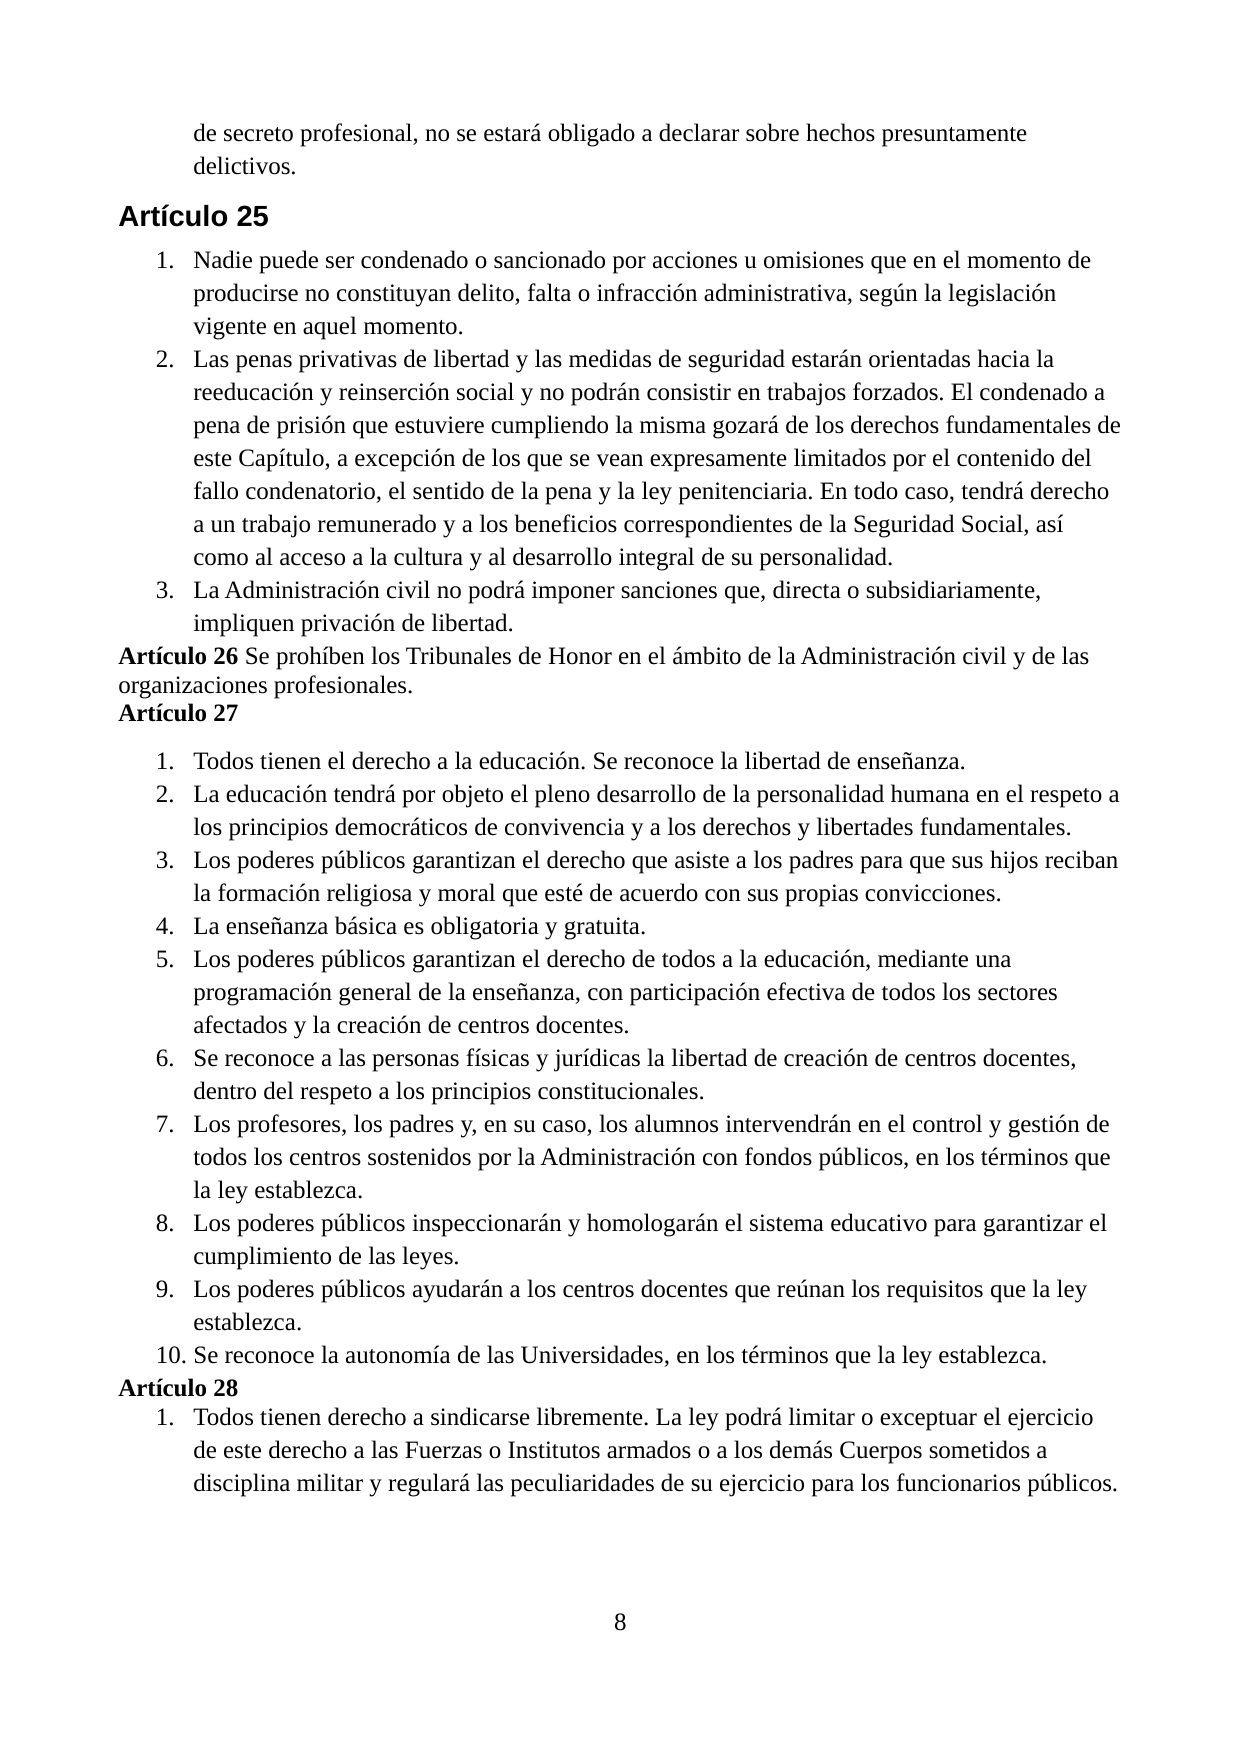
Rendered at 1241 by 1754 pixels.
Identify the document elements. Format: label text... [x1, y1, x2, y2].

list Los profesores, los padres y, en su caso, los alumnos intervendrán en el control y gestión de todos los centros sostenidos por la Administración con fondos públicos, en los términos que la ley establezca. [156, 1109, 1122, 1204]
text Artículo 26 Se prohíben los Tribunales de Honor en el ámbito de la Administración civil y de las organizaciones profesionales. [118, 641, 1122, 698]
text Artículo 28 [118, 1373, 1122, 1402]
list La Administración civil no podrá imponer sanciones que, directa o subsidiariamente, impliquen privación de libertad. [156, 575, 1122, 637]
list de secreto profesional, no se estará obligado a declarar sobre hechos presuntamente delictivos. [156, 118, 1122, 180]
list Se reconoce la autonomía de las Universidades, en los términos que la ley establezca. [156, 1341, 1122, 1369]
list Los poderes públicos inspeccionarán y homologarán el sistema educativo para garantizar el cumplimiento de las leyes. [156, 1208, 1122, 1270]
list La enseñanza básica es obligatoria y gratuita. [156, 911, 1122, 940]
list Los poderes públicos garantizan el derecho que asiste a los padres para que sus hijos reciban la formación religiosa y moral que esté de acuerdo con sus propias convicciones. [156, 845, 1122, 907]
list La educación tendrá por objeto el pleno desarrollo de la personalidad humana en el respeto a los principios democráticos de convivencia y a los derechos y libertades fundamentales. [156, 779, 1122, 841]
list Nadie puede ser condenado o sancionado por acciones u omisiones que en el momento de producirse no constituyan delito, falta o infracción administrativa, según la legislación vigente en aquel momento. [156, 245, 1122, 339]
list Los poderes públicos ayudarán a los centros docentes que reúnan los requisitos que la ley establezca. [156, 1274, 1122, 1336]
subtitle Artículo 25 [118, 199, 1122, 232]
list Se reconoce a las personas físicas y jurídicas la libertad de creación de centros docentes, dentro del respeto a los principios constitucionales. [156, 1043, 1122, 1105]
text Artículo 27 [118, 698, 1122, 727]
list Los poderes públicos garantizan el derecho de todos a la educación, mediante una programación general de la enseñanza, con participación efectiva de todos los sectores afectados y la creación de centros docentes. [156, 944, 1122, 1039]
list Las penas privativas de libertad y las medidas de seguridad estarán orientadas hacia la reeducación y reinserción social y no podrán consistir en trabajos forzados. El condenado a pena de prisión que estuviere cumpliendo la misma gozará de los derechos fundamentales de este Capítulo, a excepción de los que se vean expresamente limitados por el contenido del fallo condenatorio, el sentido de la pena y la ley penitenciaria. En todo caso, tendrá derecho a un trabajo remunerado y a los beneficios correspondientes de la Seguridad Social, así como al acceso a la cultura y al desarrollo integral de su personalidad. [156, 344, 1122, 571]
list Todos tienen derecho a sindicarse libremente. La ley podrá limitar o exceptuar el ejercicio de este derecho a las Fuerzas o Institutos armados o a los demás Cuerpos sometidos a disciplina militar y regulará las peculiaridades de su ejercicio para los funcionarios públicos. [156, 1402, 1122, 1497]
list Todos tienen el derecho a la educación. Se reconoce la libertad de enseñanza. [156, 746, 1122, 775]
